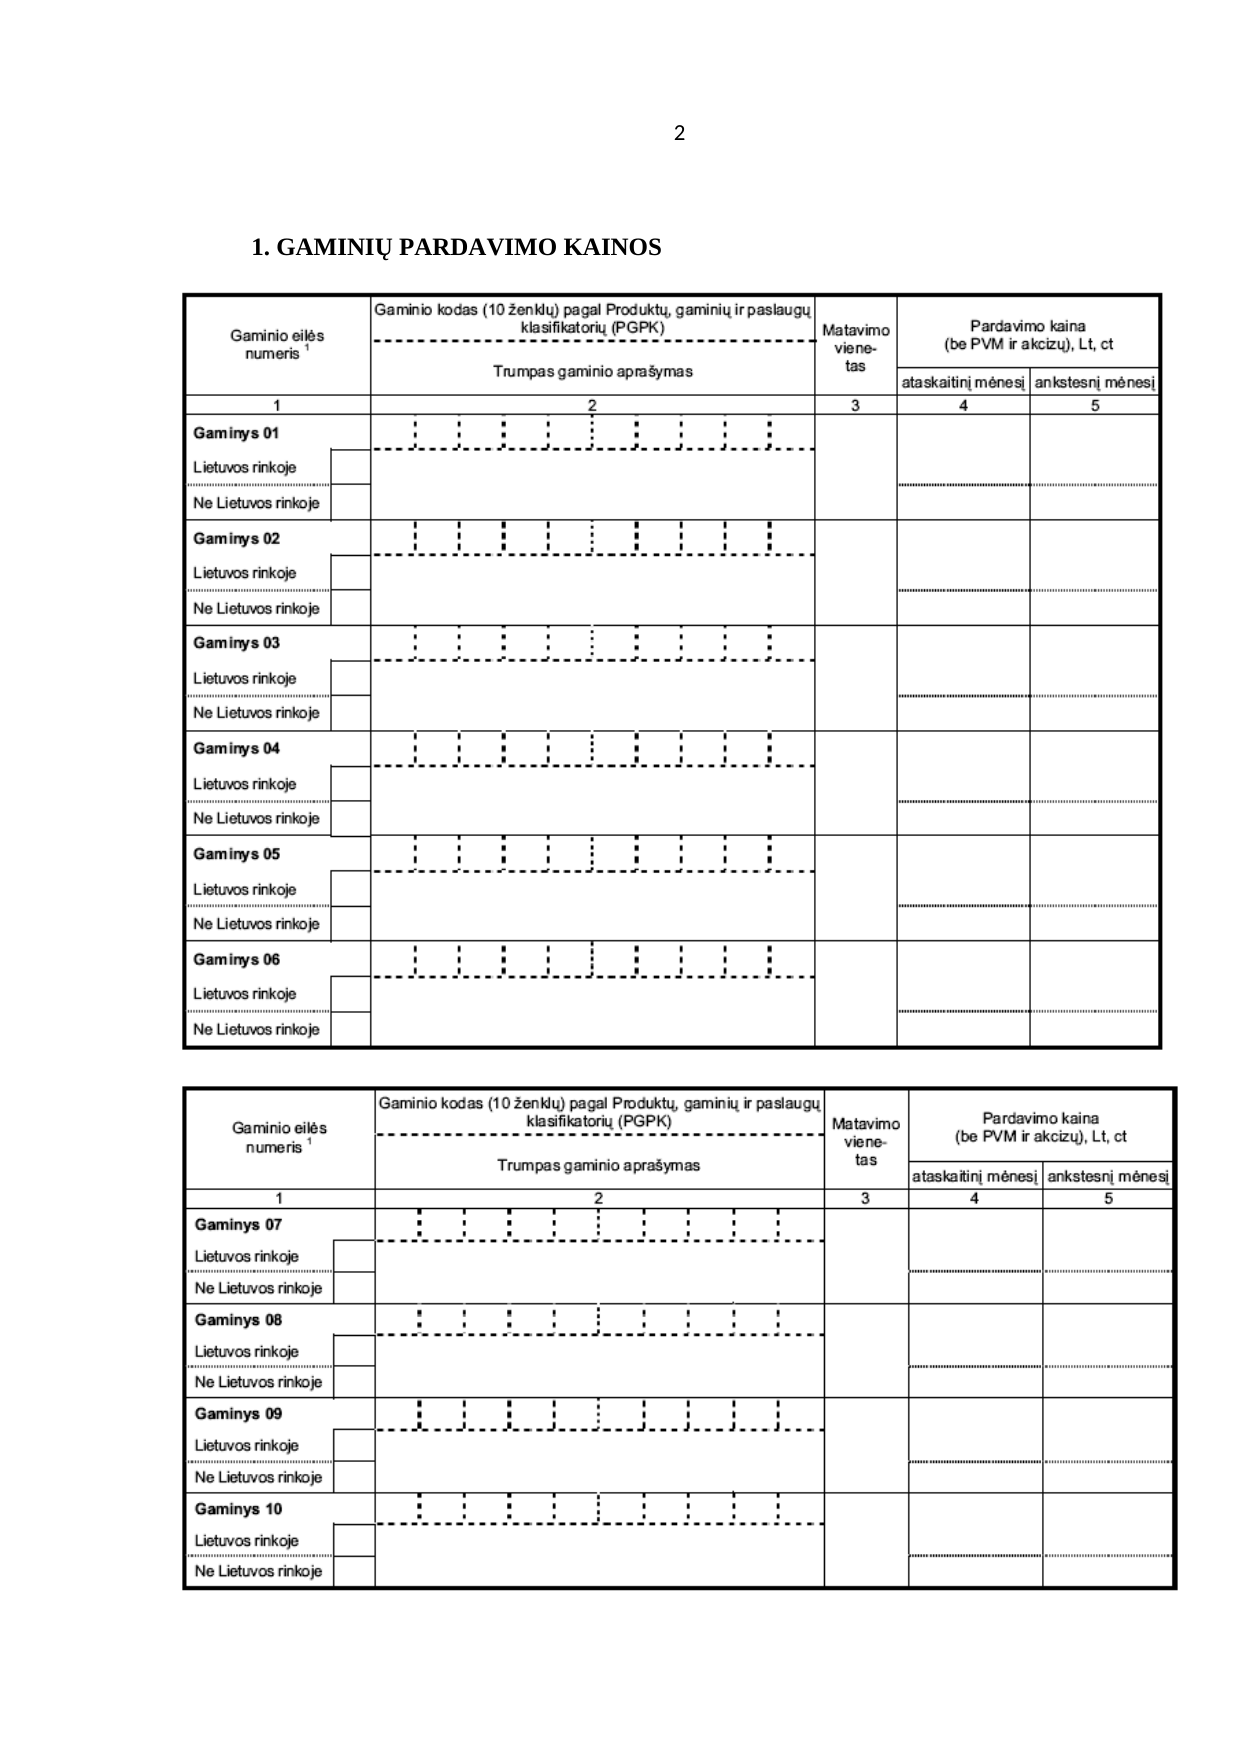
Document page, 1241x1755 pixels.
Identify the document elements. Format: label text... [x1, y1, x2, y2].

text 1. GAMINIŲ PARDAVIMO KAINOS [177, 232, 1181, 261]
